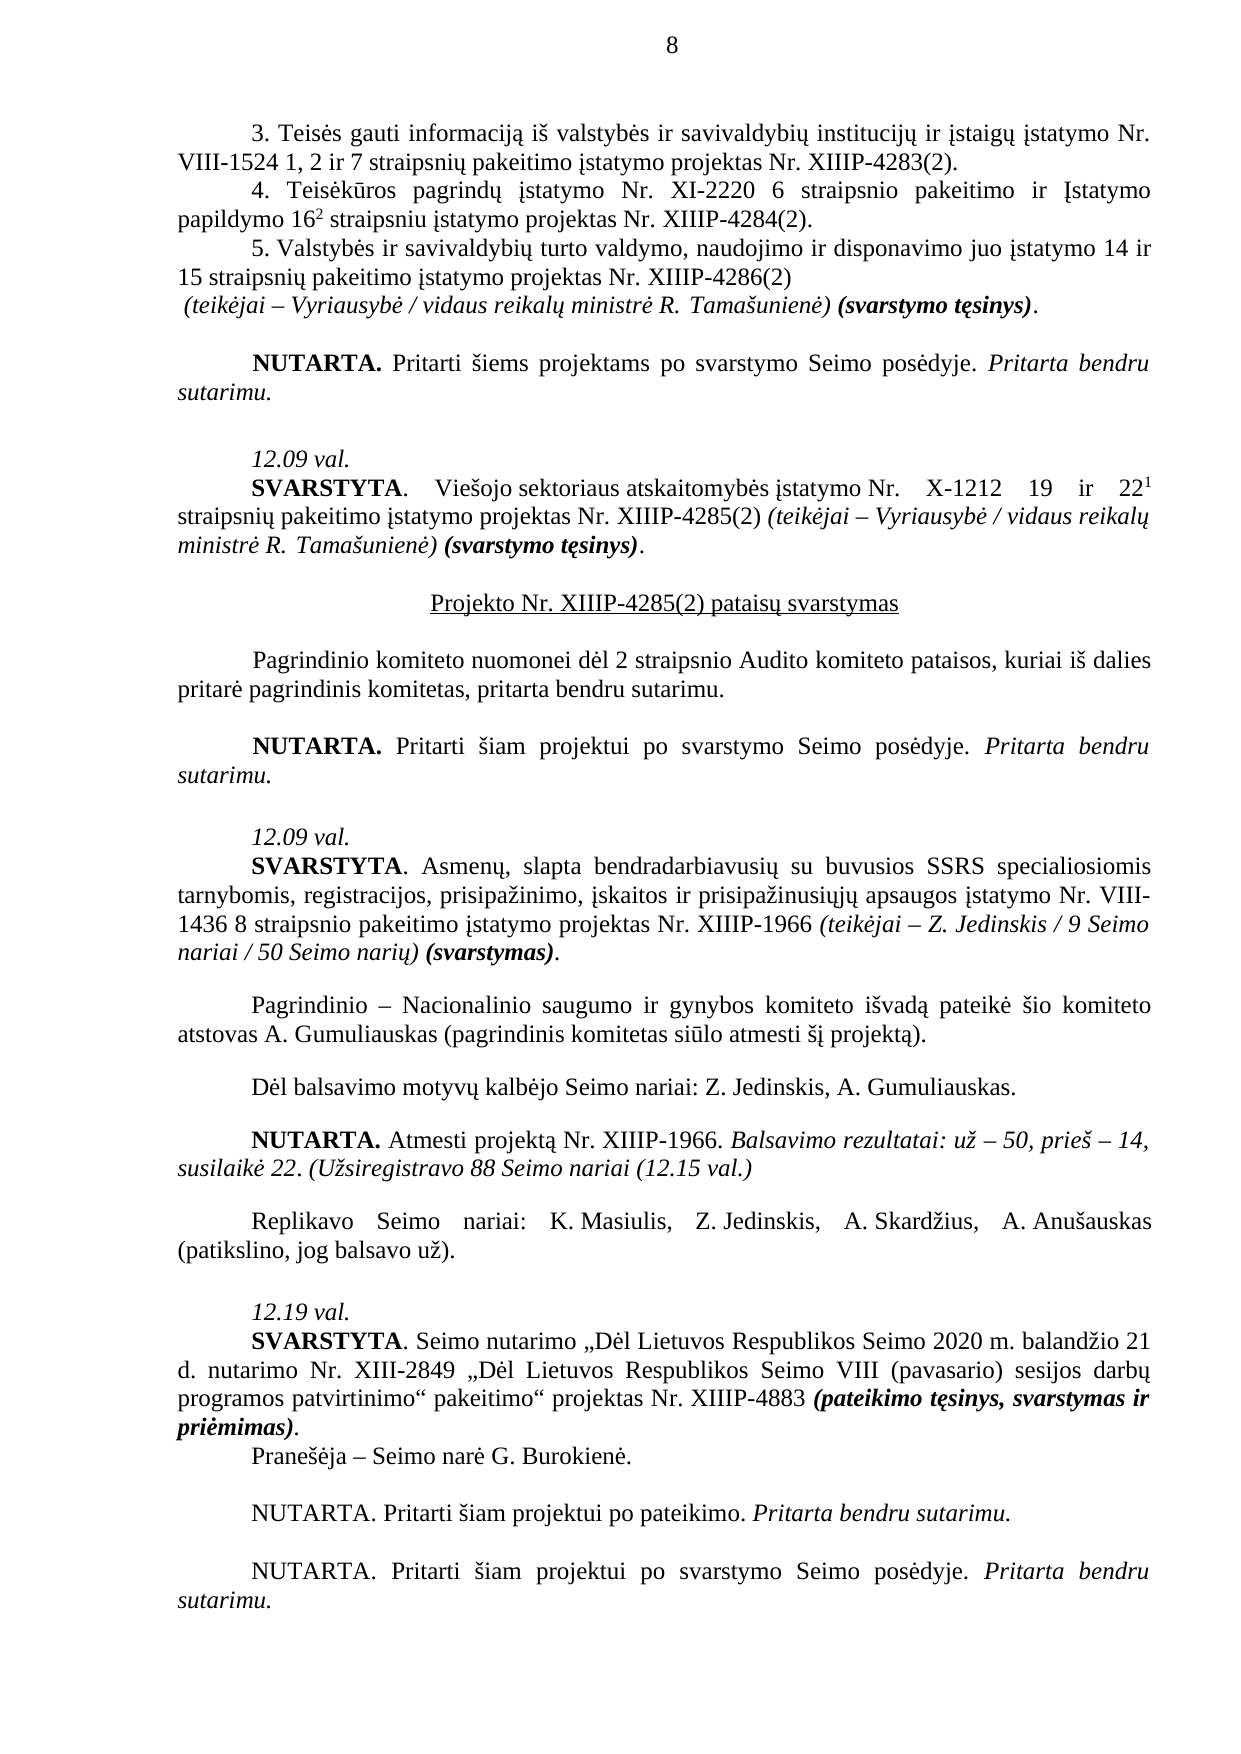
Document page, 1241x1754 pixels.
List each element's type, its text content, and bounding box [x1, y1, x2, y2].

text Dėl balsavimo motyvų kalbėjo Seimo nariai: Z. Jedinskis, A. Gumuliauskas. [177, 1072, 1152, 1101]
text Replikavo Seimo nariai: K. Masiulis, Z. Jedinskis, A. Skardžius, A. Anušauskas (patikslino, jog balsavo už). [177, 1206, 1152, 1264]
text Pagrindinio – Nacionalinio saugumo ir gynybos komiteto išvadą pateikė šio komiteto atstovas A. Gumuliauskas (pagrindinis komitetas siūlo atmesti šį projektą). [177, 990, 1152, 1048]
text SVARSTYTA. Viešojo sektoriaus atskaitomybės įstatymo Nr. X-1212 19 ir 221 straipsnių pakeitimo įstatymo projektas Nr. XIIIP-4285(2) (teikėjai – Vyriausybė / vidaus reikalų ministrė R. Tamašunienė) (svarstymo tęsinys). [177, 473, 1152, 559]
text NUTARTA. Atmesti projektą Nr. XIIIP-1966. Balsavimo rezultatai: už – 50, prieš – 14, susilaikė 22. (Užsiregistravo 88 Seimo nariai (12.15 val.) [177, 1125, 1152, 1182]
text NUTARTA. Pritarti šiems projektams po svarstymo Seimo posėdyje. Pritarta bendru sutarimu. [177, 348, 1152, 406]
text (teikėjai – Vyriausybė / vidaus reikalų ministrė R. Tamašunienė) (svarstymo tęsinys). [177, 291, 1152, 319]
text 12.19 val. [177, 1297, 1152, 1326]
text NUTARTA. Pritarti šiam projektui po svarstymo Seimo posėdyje. Pritarta bendru sutarimu. [177, 731, 1152, 789]
text 12.09 val. [177, 444, 1152, 473]
text Pranešėja – Seimo narė G. Burokienė. [177, 1441, 1152, 1470]
text SVARSTYTA. Asmenų, slapta bendradarbiavusių su buvusios SSRS specialiosiomis tarnybomis, registracijos, prisipažinimo, įskaitos ir prisipažinusiųjų apsaugos įstatymo Nr. VIII-1436 8 straipsnio pakeitimo įstatymo projektas Nr. XIIIP-1966 (teikėjai – Z. Jedinskis / 9 Seimo nariai / 50 Seimo narių) (svarstymas). [177, 851, 1152, 966]
text 3. Teisės gauti informaciją iš valstybės ir savivaldybių institucijų ir įstaigų įstatymo Nr. VIII-1524 1, 2 ir 7 straipsnių pakeitimo įstatymo projektas Nr. XIIIP-4283(2). [177, 118, 1152, 176]
text NUTARTA. Pritarti šiam projektui po pateikimo. Pritarta bendru sutarimu. [177, 1498, 1152, 1527]
text SVARSTYTA. Seimo nutarimo „Dėl Lietuvos Respublikos Seimo 2020 m. balandžio 21 d. nutarimo Nr. XIII-2849 „Dėl Lietuvos Respublikos Seimo VIII (pavasario) sesijos darbų programos patvirtinimo“ pakeitimo“ projektas Nr. XIIIP-4883 (pateikimo tęsinys, svarstymas ir priėmimas). [177, 1326, 1152, 1441]
text Projekto Nr. XIIIP-4285(2) pataisų svarstymas [177, 588, 1152, 616]
text Pagrindinio komiteto nuomonei dėl 2 straipsnio Audito komiteto pataisos, kuriai iš dalies pritarė pagrindinis komitetas, pritarta bendru sutarimu. [177, 645, 1152, 703]
text NUTARTA. Pritarti šiam projektui po svarstymo Seimo posėdyje. Pritarta bendru sutarimu. [177, 1556, 1152, 1613]
text 12.09 val. [177, 822, 1152, 851]
text 4. Teisėkūros pagrindų įstatymo Nr. XI-2220 6 straipsnio pakeitimo ir Įstatymo papildymo 162 straipsniu įstatymo projektas Nr. XIIIP-4284(2). [177, 176, 1152, 233]
text 5. Valstybės ir savivaldybių turto valdymo, naudojimo ir disponavimo juo įstatymo 14 ir 15 straipsnių pakeitimo įstatymo projektas Nr. XIIIP-4286(2) [177, 233, 1152, 291]
